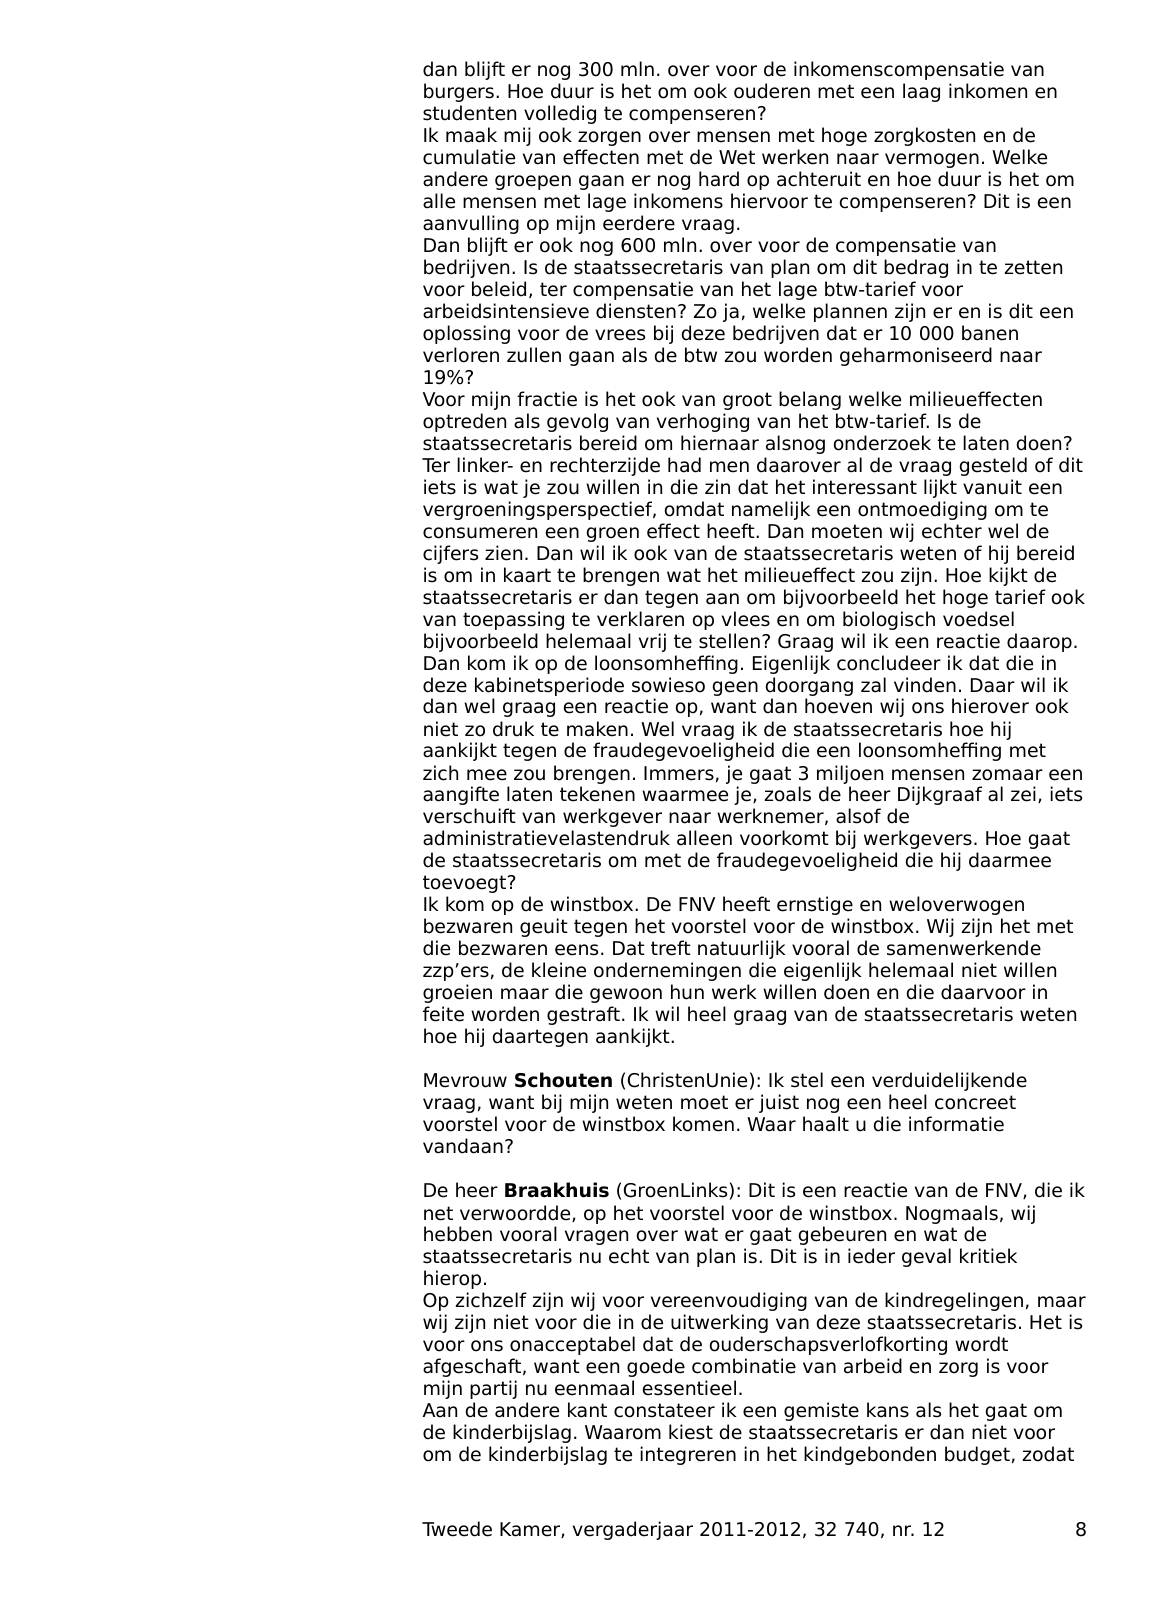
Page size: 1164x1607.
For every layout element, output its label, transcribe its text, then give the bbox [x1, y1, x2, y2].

text dan blijft er nog 300 mln. over voor de inkomenscompensatie van burgers. Hoe duur is het om ook ouderen met een laag inkomen en studenten volledig te compenseren? [422, 59, 1087, 125]
text Aan de andere kant constateer ik een gemiste kans als het gaat om de kinderbijslag. Waarom kiest de staatssecretaris er dan niet voor om de kinderbijslag te integreren in het kindgebonden budget, zodat [422, 1400, 1087, 1466]
text Op zichzelf zijn wij voor vereenvoudiging van de kindregelingen, maar wij zijn niet voor die in de uitwerking van deze staatssecretaris. Het is voor ons onacceptabel dat de ouderschapsverlofkorting wordt afgeschaft, want een goede combinatie van arbeid en zorg is voor mijn partij nu eenmaal essentieel. [422, 1290, 1087, 1400]
text Mevrouw Schouten (ChristenUnie): Ik stel een verduidelijkende vraag, want bij mijn weten moet er juist nog een heel concreet voorstel voor de winstbox komen. Waar haalt u die informatie vandaan? [422, 1070, 1087, 1158]
text De heer Braakhuis (GroenLinks): Dit is een reactie van de FNV, die ik net verwoordde, op het voorstel voor de winstbox. Nogmaals, wij hebben vooral vragen over wat er gaat gebeuren en wat de staatssecretaris nu echt van plan is. Dit is in ieder geval kritiek hierop. [422, 1180, 1087, 1290]
text Ik kom op de winstbox. De FNV heeft ernstige en weloverwogen bezwaren geuit tegen het voorstel voor de winstbox. Wij zijn het met die bezwaren eens. Dat treft natuurlijk vooral de samenwerkende zzp’ers, de kleine ondernemingen die eigenlijk helemaal niet willen groeien maar die gewoon hun werk willen doen en die daarvoor in feite worden gestraft. Ik wil heel graag van de staatssecretaris weten hoe hij daartegen aankijkt. [422, 894, 1087, 1048]
text Voor mijn fractie is het ook van groot belang welke milieueffecten optreden als gevolg van verhoging van het btw-tarief. Is de staatssecretaris bereid om hiernaar alsnog onderzoek te laten doen? Ter linker- en rechterzijde had men daarover al de vraag gesteld of dit iets is wat je zou willen in die zin dat het interessant lijkt vanuit een vergroeningsperspectief, omdat namelijk een ontmoediging om te consumeren een groen effect heeft. Dan moeten wij echter wel de cijfers zien. Dan wil ik ook van de staatssecretaris weten of hij bereid is om in kaart te brengen wat het milieueffect zou zijn. Hoe kijkt de staatssecretaris er dan tegen aan om bijvoorbeeld het hoge tarief ook van toepassing te verklaren op vlees en om biologisch voedsel bijvoorbeeld helemaal vrij te stellen? Graag wil ik een reactie daarop. [422, 389, 1087, 652]
text Ik maak mij ook zorgen over mensen met hoge zorgkosten en de cumulatie van effecten met de Wet werken naar vermogen. Welke andere groepen gaan er nog hard op achteruit en hoe duur is het om alle mensen met lage inkomens hiervoor te compenseren? Dit is een aanvulling op mijn eerdere vraag. [422, 125, 1087, 235]
text Dan kom ik op de loonsomheffing. Eigenlijk concludeer ik dat die in deze kabinetsperiode sowieso geen doorgang zal vinden. Daar wil ik dan wel graag een reactie op, want dan hoeven wij ons hierover ook niet zo druk te maken. Wel vraag ik de staatssecretaris hoe hij aankijkt tegen de fraudegevoeligheid die een loonsomheffing met zich mee zou brengen. Immers, je gaat 3 miljoen mensen zomaar een aangifte laten tekenen waarmee je, zoals de heer Dijkgraaf al zei, iets verschuift van werkgever naar werknemer, alsof de administratievelastendruk alleen voorkomt bij werkgevers. Hoe gaat de staatssecretaris om met de fraudegevoeligheid die hij daarmee toevoegt? [422, 652, 1087, 894]
text Dan blijft er ook nog 600 mln. over voor de compensatie van bedrijven. Is de staatssecretaris van plan om dit bedrag in te zetten voor beleid, ter compensatie van het lage btw-tarief voor arbeidsintensieve diensten? Zo ja, welke plannen zijn er en is dit een oplossing voor de vrees bij deze bedrijven dat er 10 000 banen verloren zullen gaan als de btw zou worden geharmoniseerd naar 19%? [422, 235, 1087, 389]
